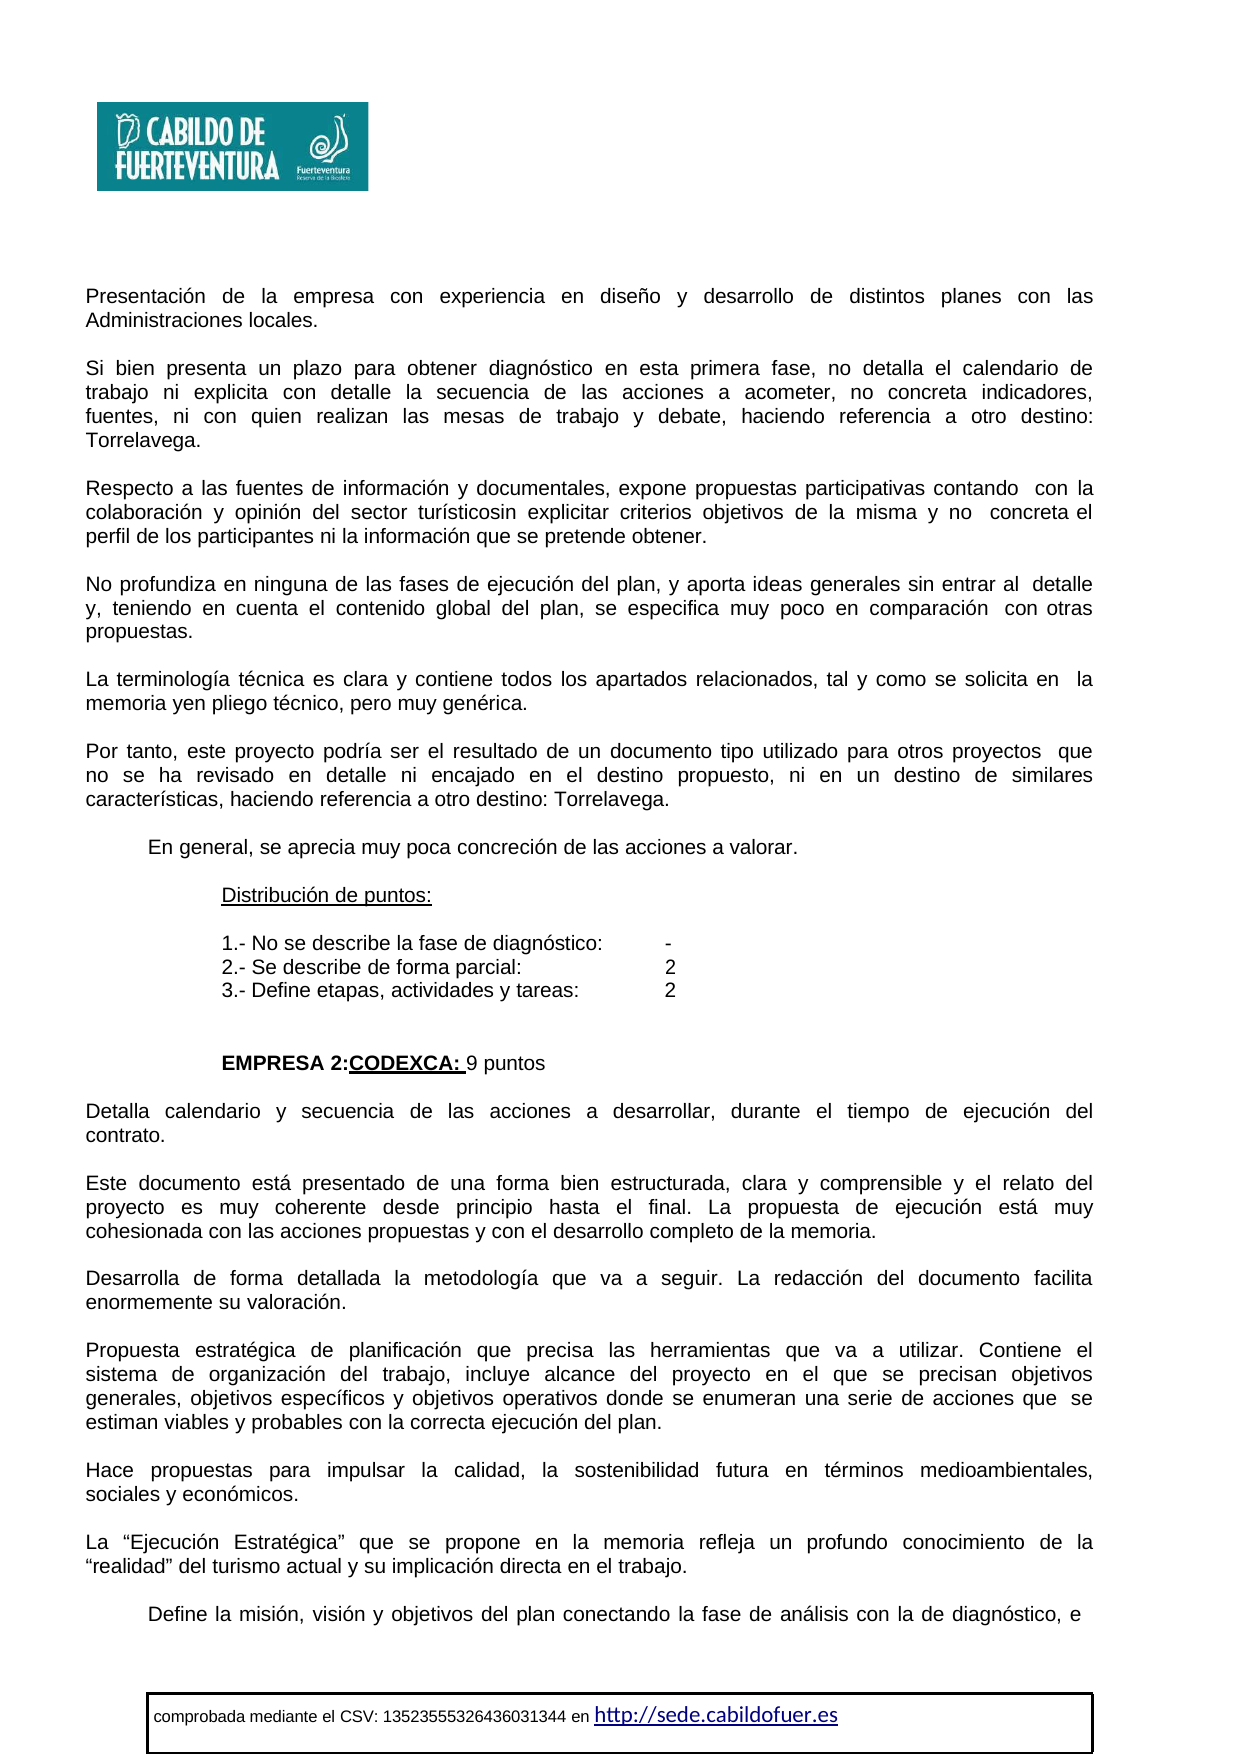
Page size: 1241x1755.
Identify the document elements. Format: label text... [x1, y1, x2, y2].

text Si bien presenta un plazo para obtener diagnóstico en esta primera fase, no detalla el calendario de trabajo ni explicita con detalle la secuencia de las acciones a acometer, no concreta indicadores, fuentes, ni con quien realizan las mesas de trabajo y debate, haciendo referencia a otro destino: Torrelavega. [85, 356, 1093, 452]
text Este documento está presentado de una forma bien estructurada, clara y comprensible y el relato del proyecto es muy coherente desde principio hasta el final. La propuesta de ejecución está muy cohesionada con las acciones propuestas y con el desarrollo completo de la memoria. [85, 1171, 1093, 1242]
text Respecto a las fuentes de información y documentales, expone propuestas participativas contando con la colaboración y opinión del sector turísticosin explicitar criterios objetivos de la misma y no concreta el perfil de los participantes ni la información que se pretende obtener. [85, 476, 1093, 548]
text 1.- No se describe la fase de diagnóstico: - 2.- Se describe de forma parcial: 2 [221, 931, 677, 979]
text Propuesta estratégica de planificación que precisa las herramientas que va a utilizar. Contiene el sistema de organización del trabajo, incluye alcance del proyecto en el que se precisan objetivos generales, objetivos específicos y objetivos operativos donde se enumeran una serie de acciones que se estiman viables y probables con la correcta ejecución del plan. [85, 1338, 1093, 1434]
text Define la misión, visión y objetivos del plan conectando la fase de análisis con la de diagnóstico, e [148, 1602, 1107, 1626]
text EMPRESA 2:CODEXCA: 9 puntos [221, 1051, 1107, 1074]
text Distribución de puntos: [221, 883, 1107, 907]
text Presentación de la empresa con experiencia en diseño y desarrollo de distintos planes con las Administraciones locales. [85, 284, 1093, 332]
text La “Ejecución Estratégica” que se propone en la memoria refleja un profundo conocimiento de la “realidad” del turismo actual y su implicación directa en el trabajo. [85, 1530, 1093, 1578]
text Detalla calendario y secuencia de las acciones a desarrollar, durante el tiempo de ejecución del contrato. [85, 1098, 1093, 1146]
text En general, se aprecia muy poca concreción de las acciones a valorar. [148, 834, 1107, 858]
text No profundiza en ninguna de las fases de ejecución del plan, y aporta ideas generales sin entrar al detalle y, teniendo en cuenta el contenido global del plan, se especifica muy poco en comparación con otras propuestas. [85, 571, 1093, 643]
text Por tanto, este proyecto podría ser el resultado de un documento tipo utilizado para otros proyectos que no se ha revisado en detalle ni encajado en el destino propuesto, ni en un destino de similares características, haciendo referencia a otro destino: Torrelavega. [85, 739, 1093, 811]
text Desarrolla de forma detallada la metodología que va a seguir. La redacción del documento facilita enormemente su valoración. [85, 1266, 1093, 1314]
text 3.- Define etapas, actividades y tareas: 2 [221, 979, 1107, 1002]
text Hace propuestas para impulsar la calidad, la sostenibilidad futura en términos medioambientales, sociales y económicos. [85, 1458, 1093, 1506]
text La terminología técnica es clara y contiene todos los apartados relacionados, tal y como se solicita en la memoria yen pliego técnico, pero muy genérica. [85, 667, 1093, 715]
